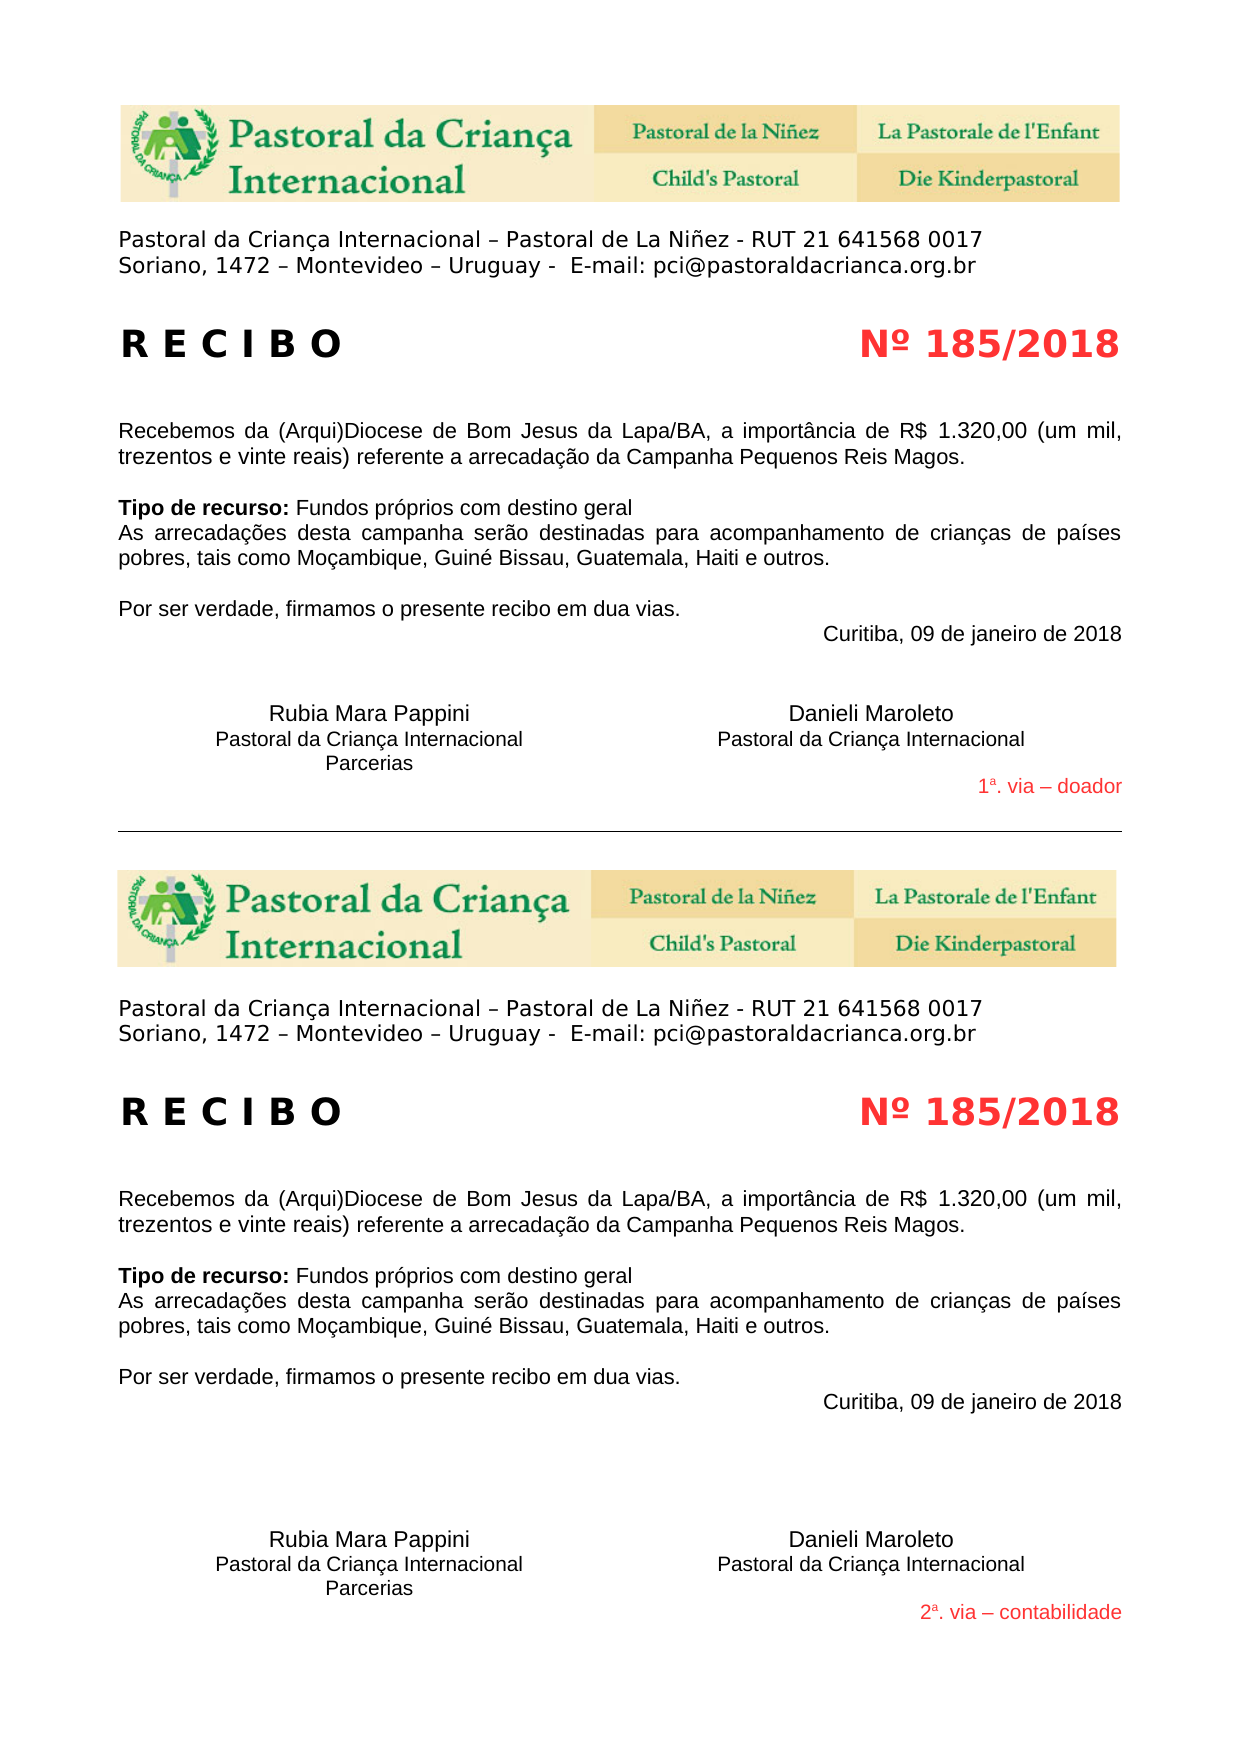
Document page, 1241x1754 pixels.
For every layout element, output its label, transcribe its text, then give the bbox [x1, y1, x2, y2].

text Curitiba, 09 de janeiro de 2018 [118, 621, 1122, 646]
text As arrecadações desta campanha serão destinadas para acompanhamento de crianças de países pobres, tais como Moçambique, Guiné Bissau, Guatemala, Haiti e outros. [118, 1288, 1122, 1339]
text 2a. via – contabilidade [118, 1600, 1122, 1624]
table_header Danieli Maroleto Pastoral da Criança Internacional [620, 1526, 1122, 1600]
text Recebemos da (Arqui)Diocese de Bom Jesus da Lapa/BA, a importância de R$ 1.320,00 (um mil, trezentos e vinte reais) referente a arrecadação da Campanha Pequenos Reis Magos. [118, 1185, 1122, 1238]
text R E C I B O Nº 185/2018 [118, 1090, 1122, 1134]
text Recebemos da (Arqui)Diocese de Bom Jesus da Lapa/BA, a importância de R$ 1.320,00 (um mil, trezentos e vinte reais) referente a arrecadação da Campanha Pequenos Reis Magos. [118, 417, 1122, 470]
text Por ser verdade, firmamos o presente recibo em dua vias. [118, 596, 1122, 621]
table_header Danieli Maroleto Pastoral da Criança Internacional [620, 700, 1122, 774]
text Pastoral da Criança Internacional – Pastoral de La Niñez - RUT 21 641568 0017 [118, 228, 1122, 253]
table_header Rubia Mara Pappini Pastoral da Criança Internacional Parcerias [118, 1526, 620, 1600]
text 1a. via – doador [118, 774, 1122, 798]
text R E C I B O Nº 185/2018 [118, 322, 1122, 366]
text Tipo de recurso: Fundos próprios com destino geral [118, 1263, 1122, 1288]
text Tipo de recurso: Fundos próprios com destino geral [118, 495, 1122, 520]
text Por ser verdade, firmamos o presente recibo em dua vias. [118, 1364, 1122, 1389]
text Soriano, 1472 – Montevideo – Uruguay - E-mail: pci@pastoraldacrianca.org.br [118, 253, 1122, 279]
picture [117, 870, 1117, 967]
text As arrecadações desta campanha serão destinadas para acompanhamento de crianças de países pobres, tais como Moçambique, Guiné Bissau, Guatemala, Haiti e outros. [118, 520, 1122, 571]
picture [120, 105, 1120, 202]
table_header Rubia Mara Pappini Pastoral da Criança Internacional Parcerias [118, 700, 620, 774]
text Pastoral da Criança Internacional – Pastoral de La Niñez - RUT 21 641568 0017 [118, 996, 1122, 1021]
text Curitiba, 09 de janeiro de 2018 [118, 1389, 1122, 1414]
text Soriano, 1472 – Montevideo – Uruguay - E-mail: pci@pastoraldacrianca.org.br [118, 1021, 1122, 1047]
